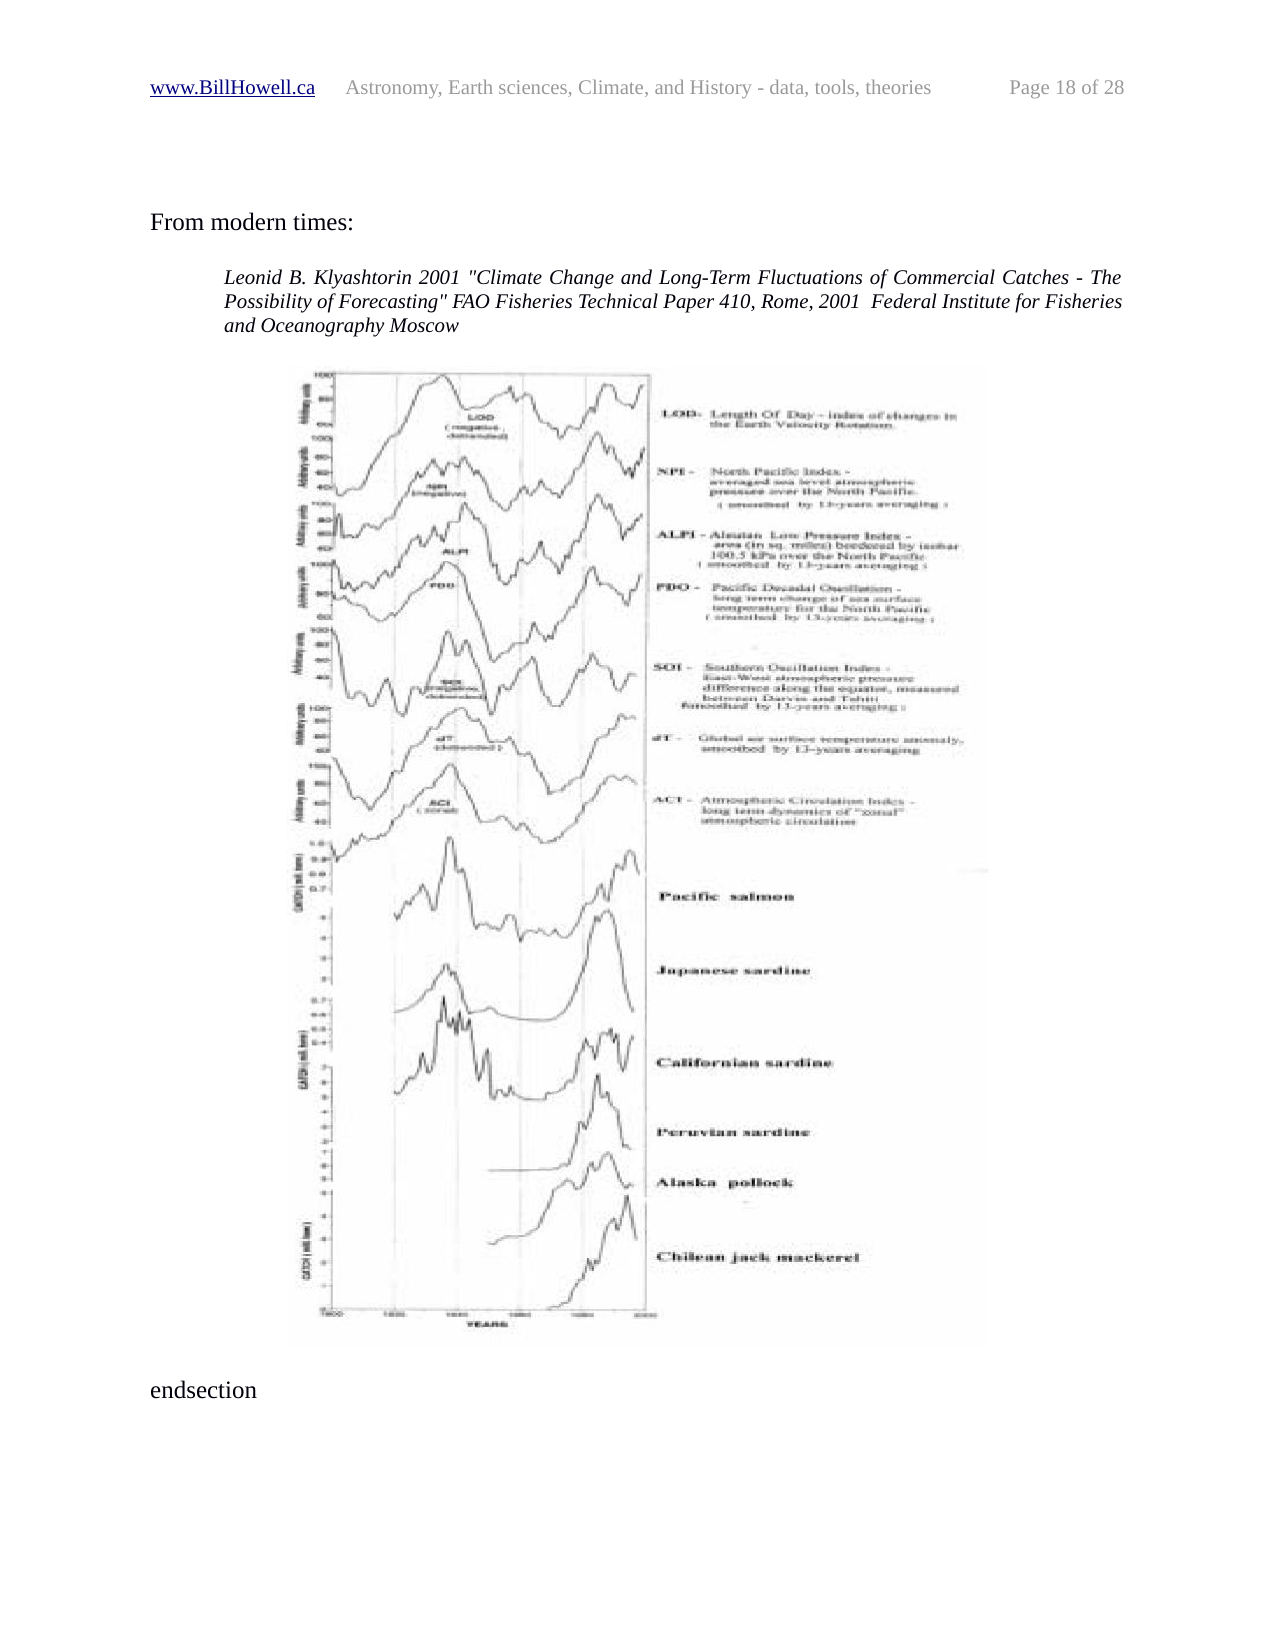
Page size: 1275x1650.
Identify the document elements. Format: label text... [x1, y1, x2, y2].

text From modern times: [150, 207, 1125, 236]
picture [286, 366, 989, 1347]
text endsection [150, 1376, 1125, 1404]
text Leonid B. Klyashtorin 2001 "Climate Change and Long-Term Fluctuations of Commercial Catches - The Possibility of Forecasting" FAO Fisheries Technical Paper 410, Rome, 2001 Federal Institute for Fisheries and Oceanography Moscow [224, 265, 1125, 337]
